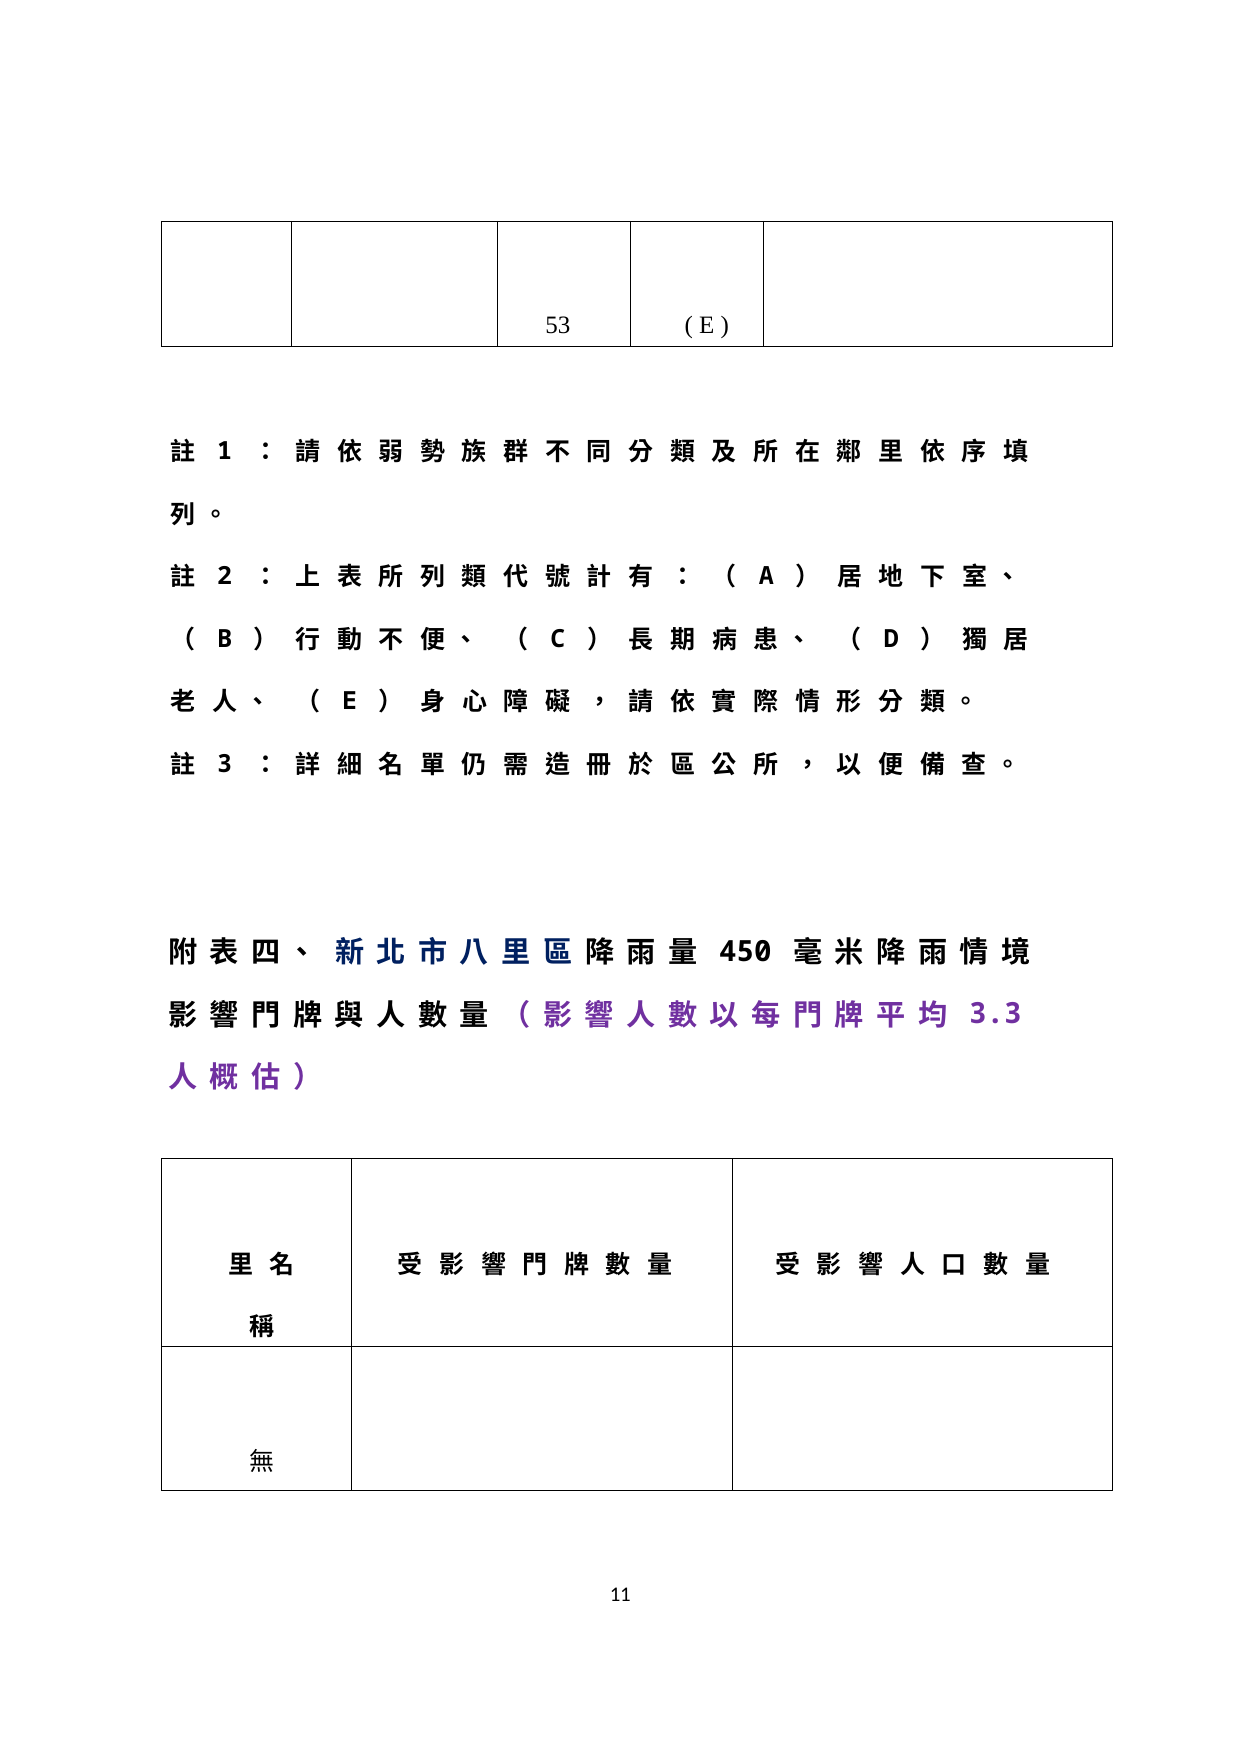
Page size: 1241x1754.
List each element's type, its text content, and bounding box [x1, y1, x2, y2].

table_cell [733, 1347, 1112, 1489]
table_header 受影響門牌數量 [352, 1159, 732, 1346]
text 註3：詳細名單仍需造冊於區公所，以便備查。 [162, 721, 1057, 783]
table_cell 53 [498, 222, 630, 346]
text 註1：請依弱勢族群不同分類及所在鄰里依序填列。 [162, 408, 1057, 533]
text 附表四、新北市八里區降雨量450毫米降雨情境影響門牌與人數量（影響人數以每門牌平均3.3人概估） [162, 908, 1057, 1096]
table_header 受影響人口數量 [733, 1159, 1112, 1346]
table_header 里名稱 [162, 1159, 351, 1346]
text 註2：上表所列類代號計有：（A）居地下室、（B）行動不便、（C）長期病患、（D）獨居老人、（E）身心障礙，請依實際情形分類。 [162, 533, 1057, 721]
table_cell [292, 222, 497, 346]
table_cell 無 [162, 1347, 351, 1489]
table_cell [352, 1347, 732, 1489]
table_cell ( E ) [631, 222, 763, 346]
table_cell 所提供里別為八里區地勢較為低窪或曾有淹水紀錄之地段里別(目前已分別設立抽水站、堤防，並建置排水溝)。 因考量個資權益維護，恕未提供詳細資訊，如經評估仍確有所需，請再來文告知，本所當盡力配合。 [764, 222, 1112, 346]
table_cell [162, 222, 291, 346]
